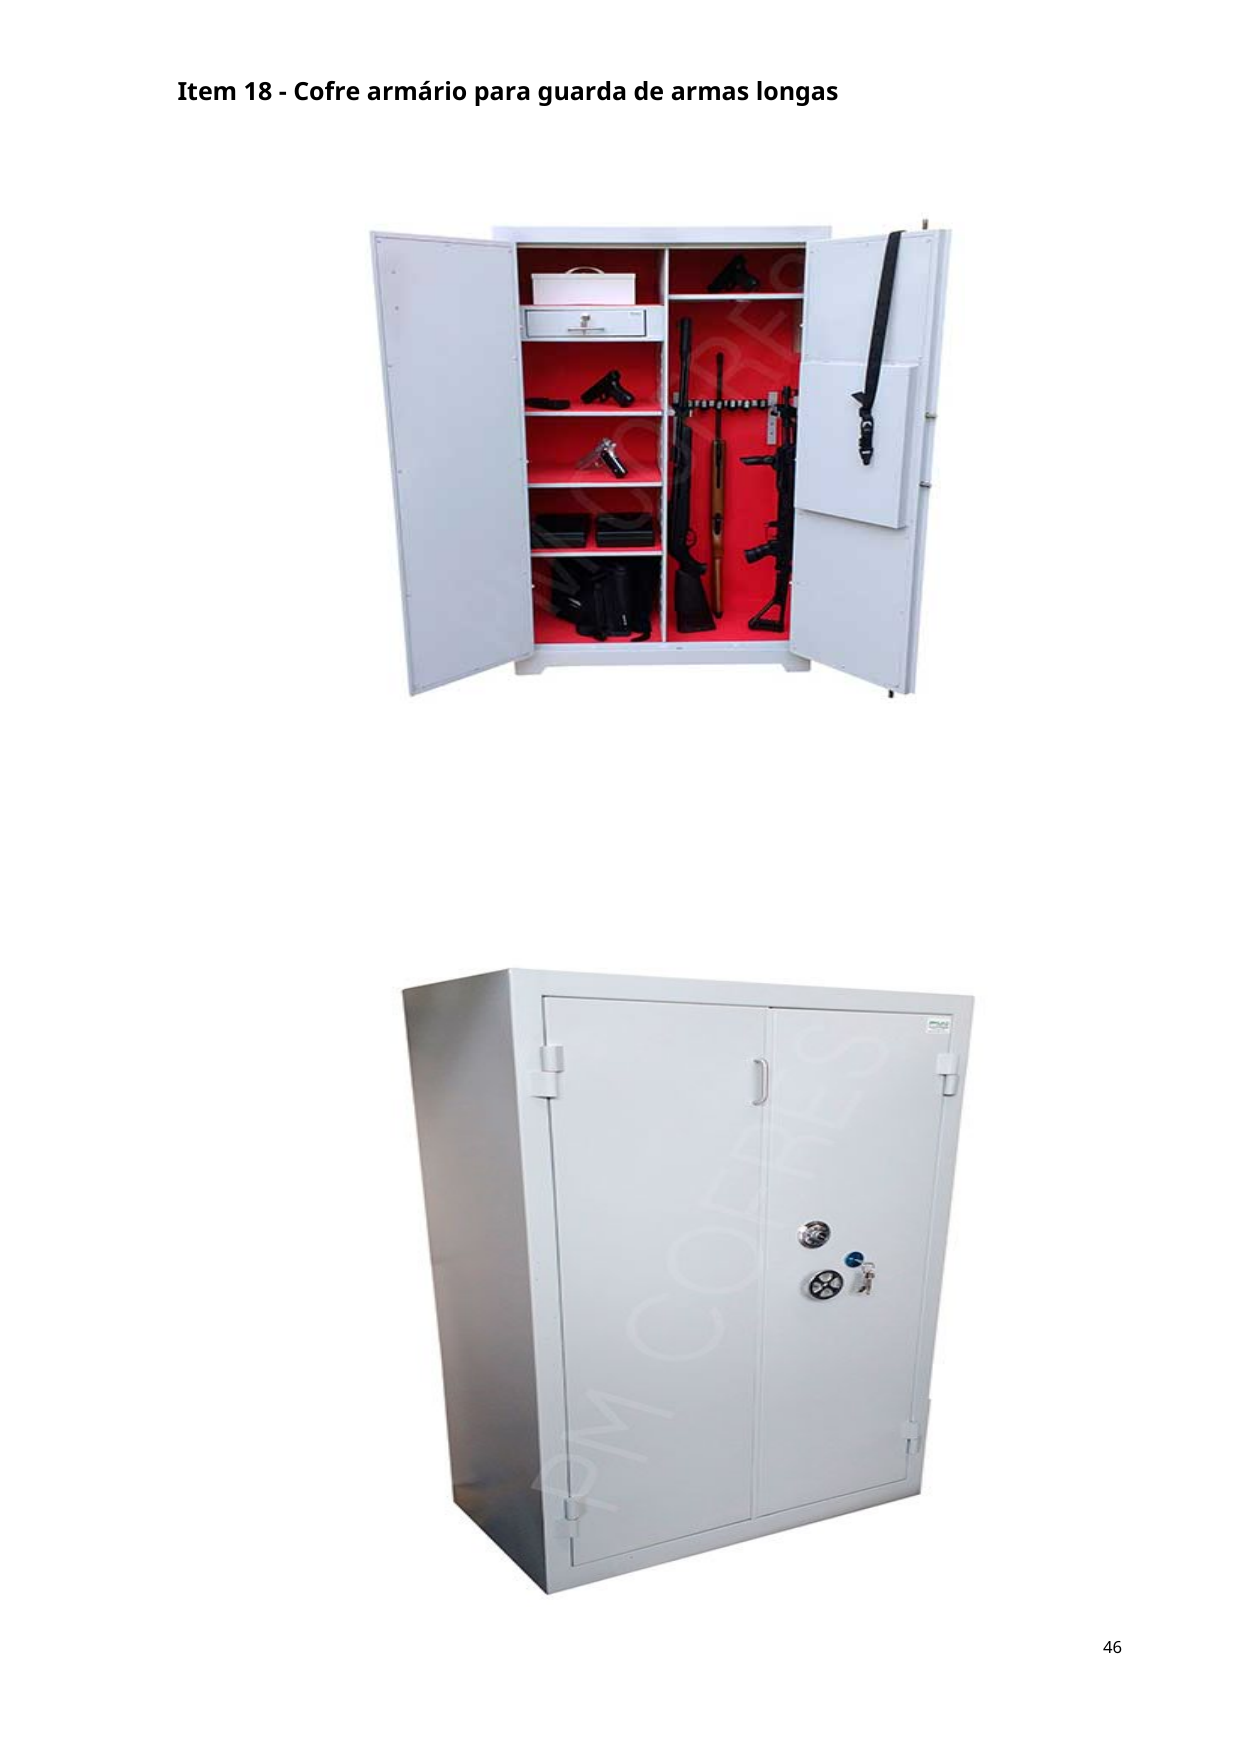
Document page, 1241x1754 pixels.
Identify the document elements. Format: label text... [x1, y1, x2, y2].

picture [364, 141, 965, 780]
picture [364, 949, 1021, 1607]
text Item 18 - Cofre armário para guarda de armas longas [177, 74, 1122, 108]
